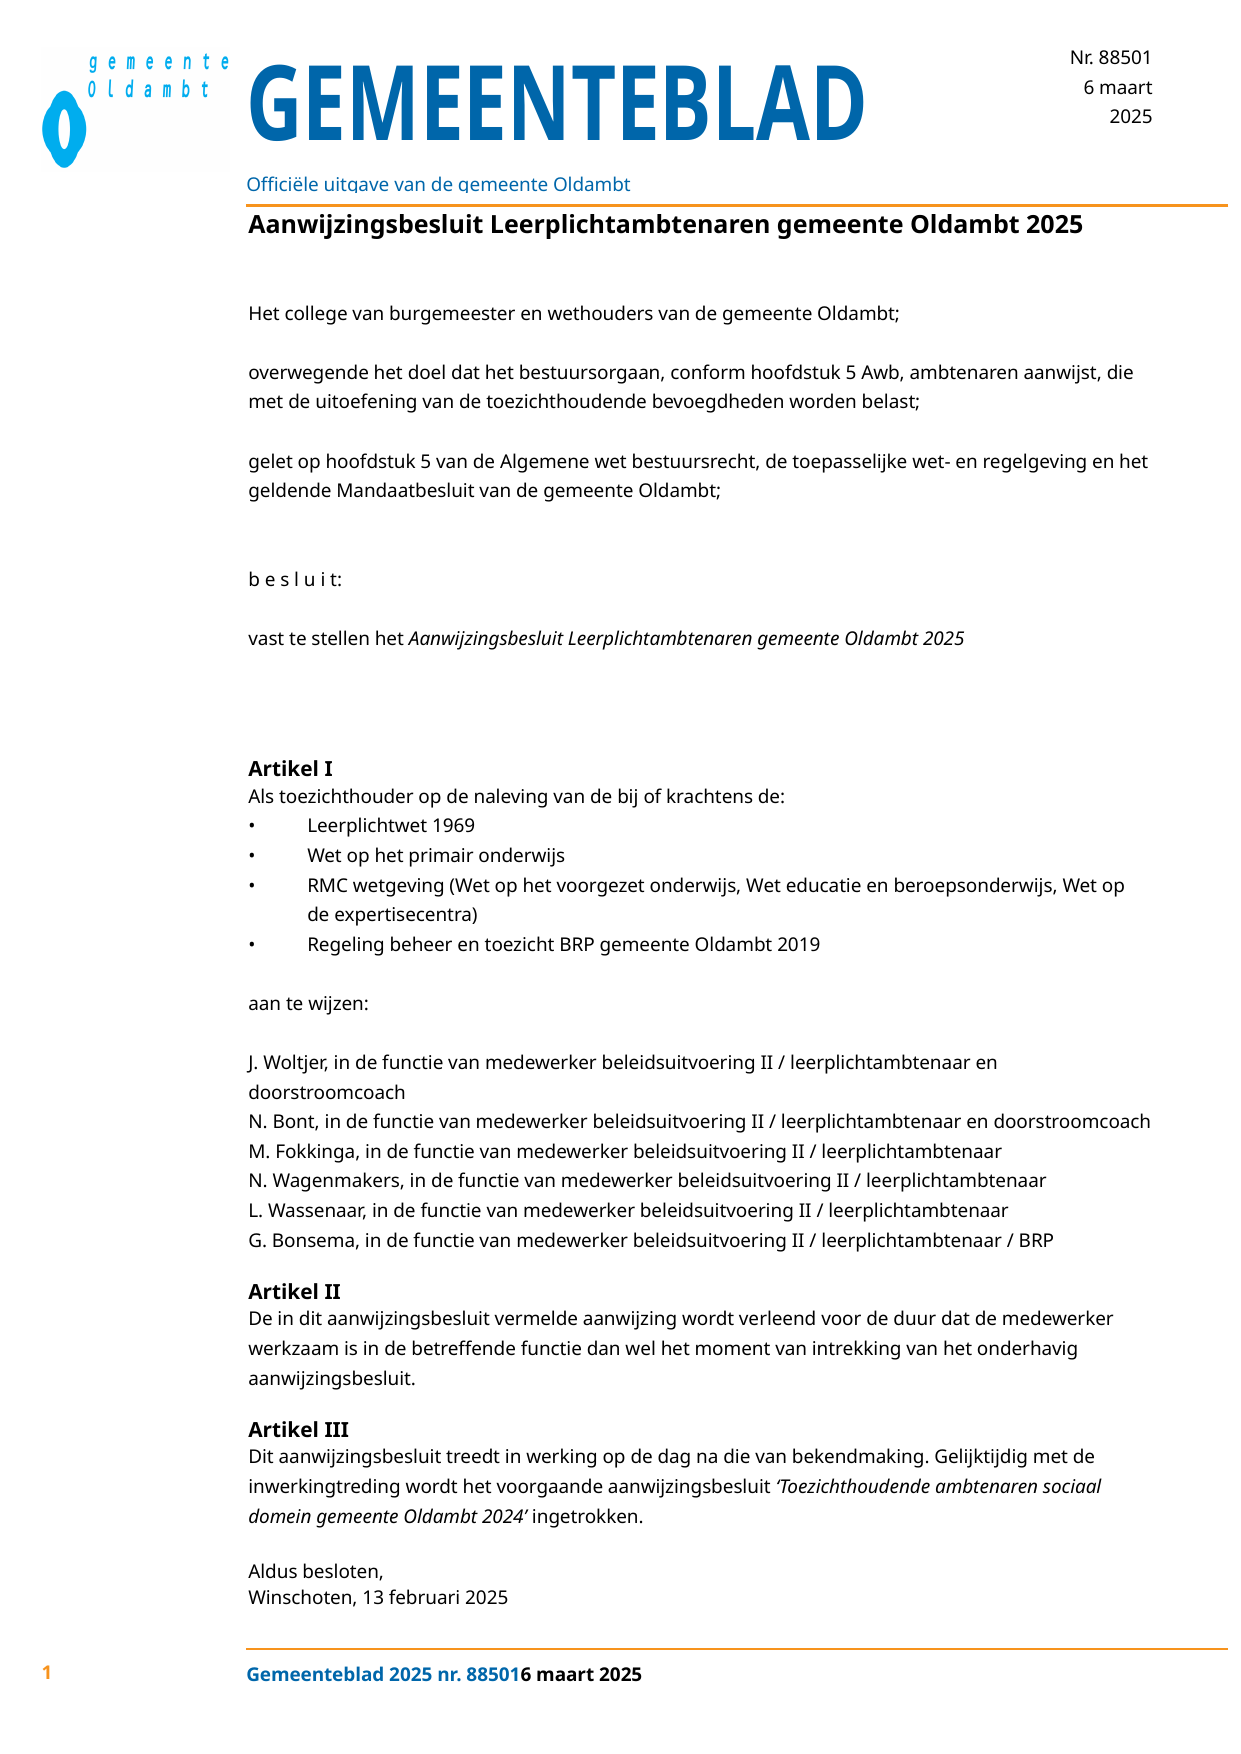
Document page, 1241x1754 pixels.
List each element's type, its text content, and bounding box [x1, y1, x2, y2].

text Winschoten, 13 februari 2025 [248, 1584, 1152, 1609]
text gelet op hoofdstuk 5 van de Algemene wet bestuursrecht, de toepasselijke wet- en regelgeving en het geldende Mandaatbesluit van de gemeente Oldambt; [248, 448, 1152, 503]
list Wet op het primair onderwijs [248, 842, 1152, 868]
text N. Wagenmakers, in de functie van medewerker beleidsuitvoering II / leerplichtambtenaar [248, 1168, 1152, 1193]
text overwegende het doel dat het bestuursorgaan, conform hoofdstuk 5 Awb, ambtenaren aanwijst, die met de uitoefening van de toezichthoudende bevoegdheden worden belast; [248, 359, 1152, 414]
text Artikel II [248, 1277, 1152, 1306]
text J. Woltjer, in de functie van medewerker beleidsuitvoering II / leerplichtambtenaar en doorstroomcoach [248, 1049, 1152, 1104]
text Aldus besloten, [248, 1558, 1152, 1584]
text aan te wijzen: [248, 990, 1152, 1016]
picture [41, 47, 231, 172]
text Artikel I [248, 754, 1152, 783]
text Dit aanwijzingsbesluit treedt in werking op de dag na die van bekendmaking. Gelijktijdig met de inwerkingtreding wordt het voorgaande aanwijzingsbesluit ‘Toezichthoudende ambtenaren sociaal domein gemeente Oldambt 2024’ ingetrokken. [248, 1444, 1152, 1528]
text De in dit aanwijzingsbesluit vermelde aanwijzing wordt verleend voor de duur dat de medewerker werkzaam is in de betreffende functie dan wel het moment van intrekking van het onderhavig aanwijzingsbesluit. [248, 1306, 1152, 1391]
text L. Wassenaar, in de functie van medewerker beleidsuitvoering II / leerplichtambtenaar [248, 1197, 1152, 1223]
list Leerplichtwet 1969 [248, 813, 1152, 838]
text Artikel III [248, 1415, 1152, 1444]
text Het college van burgemeester en wethouders van de gemeente Oldambt; [248, 300, 1152, 326]
list RMC wetgeving (Wet op het voorgezet onderwijs, Wet educatie en beroepsonderwijs, Wet op de expertisecentra) [248, 872, 1152, 927]
text N. Bont, in de functie van medewerker beleidsuitvoering II / leerplichtambtenaar en doorstroomcoach [248, 1108, 1152, 1134]
text G. Bonsema, in de functie van medewerker beleidsuitvoering II / leerplichtambtenaar / BRP [248, 1227, 1152, 1252]
list Regeling beheer en toezicht BRP gemeente Oldambt 2019 [248, 931, 1152, 957]
text b e s l u i t: [248, 566, 1152, 592]
text Aanwijzingsbesluit Leerplichtambtenaren gemeente Oldambt 2025 [248, 207, 1152, 241]
text M. Fokkinga, in de functie van medewerker beleidsuitvoering II / leerplichtambtenaar [248, 1138, 1152, 1164]
text vast te stellen het Aanwijzingsbesluit Leerplichtambtenaren gemeente Oldambt 2025 [248, 625, 1152, 651]
text Als toezichthouder op de naleving van de bij of krachtens de: [248, 783, 1152, 809]
